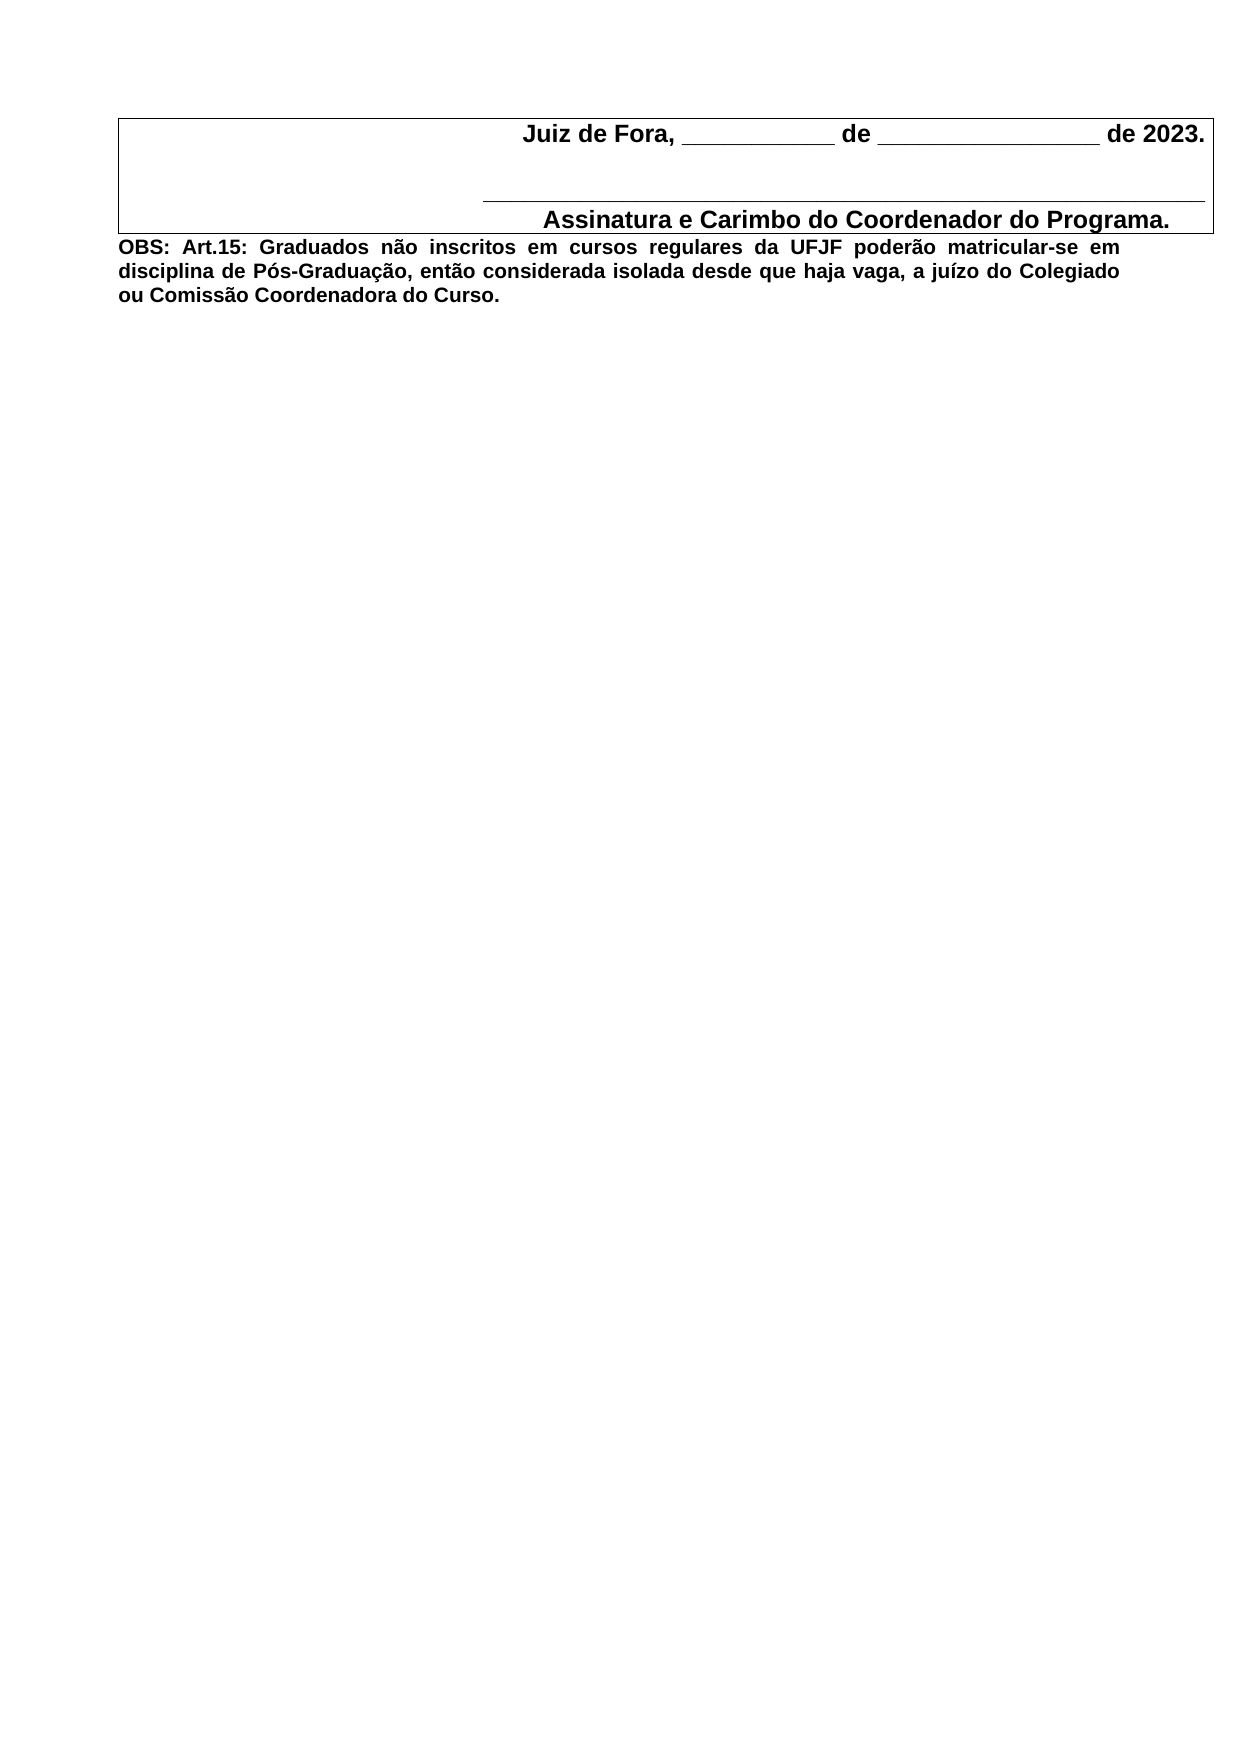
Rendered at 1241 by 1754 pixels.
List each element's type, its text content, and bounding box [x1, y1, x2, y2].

text OBS: Art.15: Graduados não inscritos em cursos regulares da UFJF poderão matricular-se em disciplina de Pós-Graduação, então considerada isolada desde que haja vaga, a juízo do Colegiado ou Comissão Coordenadora do Curso. [118, 234, 1122, 306]
table_cell Juiz de Fora, ___________ de ________________ de 2023. ____________________________________________________ Assinatura e Carimbo do Coordenador do Programa. [119, 119, 1213, 233]
